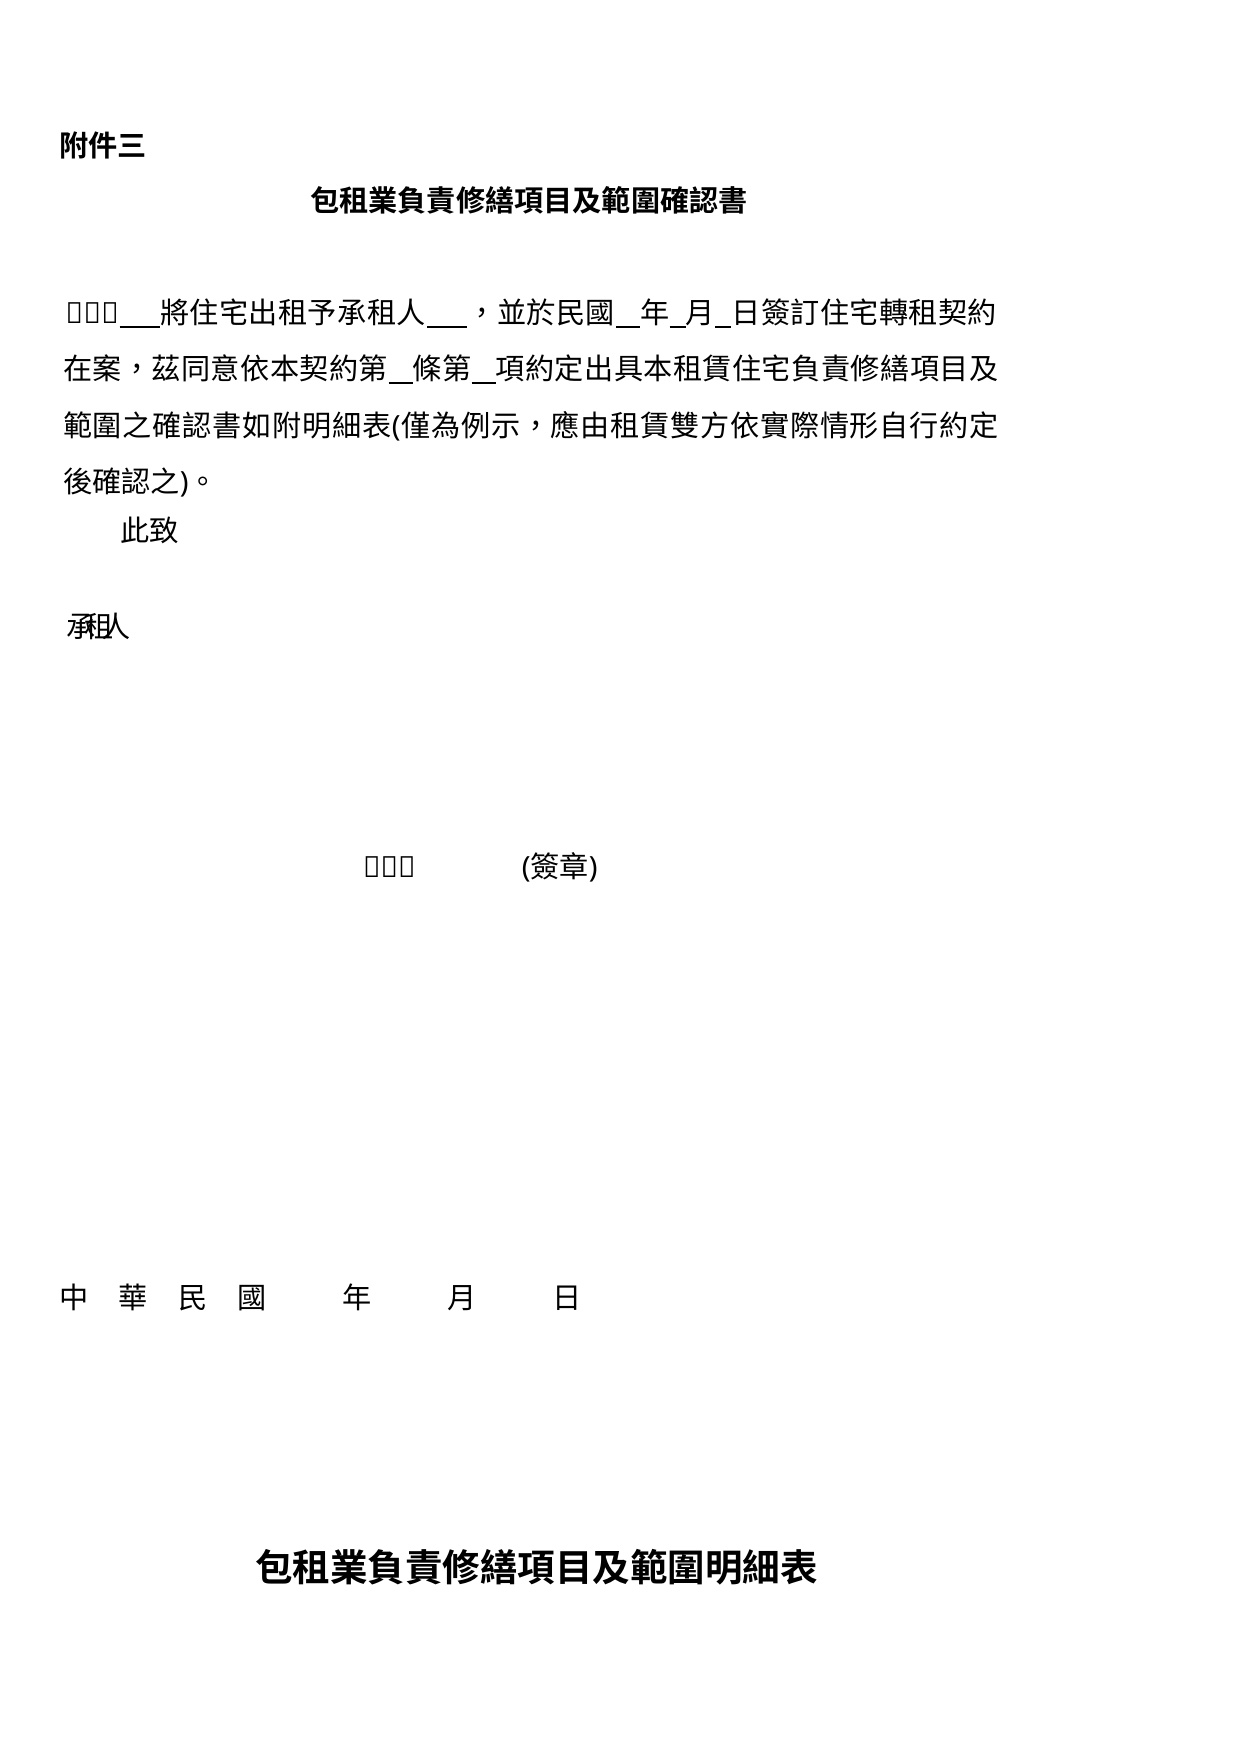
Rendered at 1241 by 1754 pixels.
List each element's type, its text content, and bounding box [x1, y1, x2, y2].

table_header 附件三 包租業負責修繕項目及範圍確認書 包租業 將住宅出租予承租人 ，並於民國 年 月 日簽訂住宅轉租契約在案，茲同意依本契約第 條第 項約定出具本租賃住宅負責修繕項目及範圍之確認書如附明細表(僅為例示，應由租賃雙方依實際情形自行約定後確認之)。 此致 承租人 包租業 (簽章) 中 華 民 國 年 月 日 包租業負責修繕項目及範圍明細表 [56, 118, 1019, 1591]
table_header [1019, 118, 1094, 1591]
